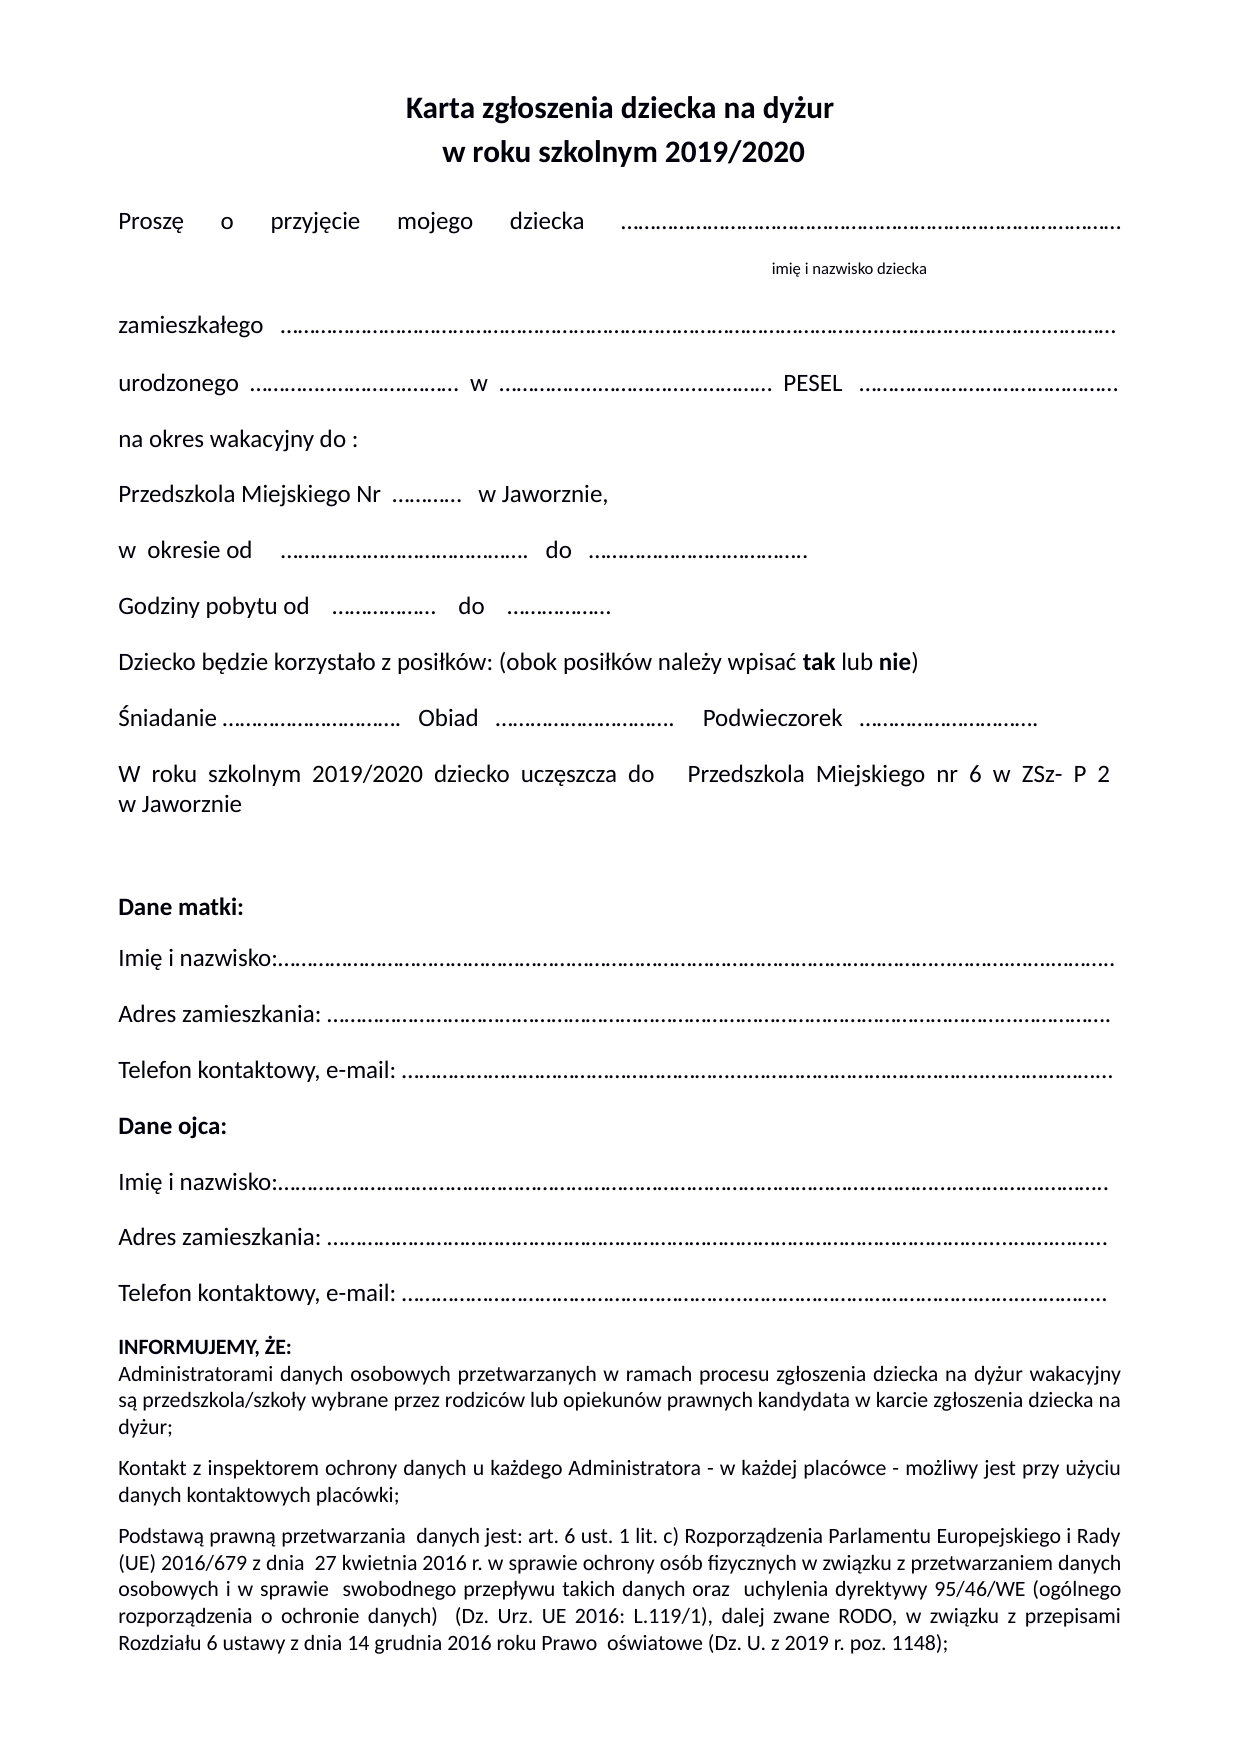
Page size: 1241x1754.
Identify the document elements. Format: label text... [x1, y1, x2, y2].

text na okres wakacyjny do : [118, 423, 1122, 453]
text zamieszkałego …………………………………………………………………………………………..………………………..………… [118, 309, 1122, 340]
text w okresie od ……………………………………. do ……………………………….. [118, 534, 1122, 565]
text Adres zamieszkania: …………………………………………………………………………………………………….....…….……... [118, 1221, 1122, 1252]
text urodzonego …………..………….……… w ……………..……………...………… PESEL ……………………………………… [118, 367, 1122, 397]
text Dane ojca: [118, 1110, 1122, 1140]
text W roku szkolnym 2019/2020 dziecko uczęszcza do Przedszkola Miejskiego nr 6 w ZSz- P 2 w Jaworznie [118, 758, 1122, 819]
text INFORMUJEMY, ŻE: [118, 1333, 1122, 1360]
text Telefon kontaktowy, e-mail: …………………………………………………...………………………………….……..………….. [118, 1277, 1122, 1308]
text Proszę o przyjęcie mojego dziecka …………………………………………………………………………… imię i nazwisko dziecka [118, 205, 1122, 283]
text Adres zamieszkania: ………………………………………………………………………………………………………...……………. [118, 998, 1122, 1029]
text Administratorami danych osobowych przetwarzanych w ramach procesu zgłoszenia dziecka na dyżur wakacyjny są przedszkola/szkoły wybrane przez rodziców lub opiekunów prawnych kandydata w karcie zgłoszenia dziecka na dyżur; [118, 1360, 1122, 1440]
text Dziecko będzie korzystało z posiłków: (obok posiłków należy wpisać tak lub nie) [118, 646, 1122, 677]
text Godziny pobytu od ……………… do ……………… [118, 590, 1122, 621]
text Dane matki: [118, 891, 1122, 921]
text Imię i nazwisko:……………………………………………………………………………………………………...……….…….……….. [118, 942, 1122, 973]
text Telefon kontaktowy, e-mail: …………………………………………………...…………………………………..….……………... [118, 1054, 1122, 1084]
text Kontakt z inspektorem ochrony danych u każdego Administratora - w każdej placówce - możliwy jest przy użyciu danych kontaktowych placówki; [118, 1454, 1122, 1508]
text Karta zgłoszenia dziecka na dyżur [118, 89, 1122, 127]
text Śniadanie …………………………. Obiad …………………………. Podwieczorek …………………………. [118, 702, 1122, 732]
text Podstawą prawną przetwarzania danych jest: art. 6 ust. 1 lit. c) Rozporządzenia Parlamentu Europejskiego i Rady (UE) 2016/679 z dnia 27 kwietnia 2016 r. w sprawie ochrony osób fizycznych w związku z przetwarzaniem danych osobowych i w sprawie swobodnego przepływu takich danych oraz uchylenia dyrektywy 95/46/WE (ogólnego rozporządzenia o ochronie danych) (Dz. Urz. UE 2016: L.119/1), dalej zwane RODO, w związku z przepisami Rozdziału 6 ustawy z dnia 14 grudnia 2016 roku Prawo oświatowe (Dz. U. z 2019 r. poz. 1148); [118, 1522, 1122, 1656]
text Przedszkola Miejskiego Nr ………… w Jaworznie, [118, 478, 1122, 509]
text w roku szkolnym 2019/2020 [118, 132, 1122, 171]
text Imię i nazwisko:……………………………………………………………………………………………………...…………….……….. [118, 1166, 1122, 1196]
